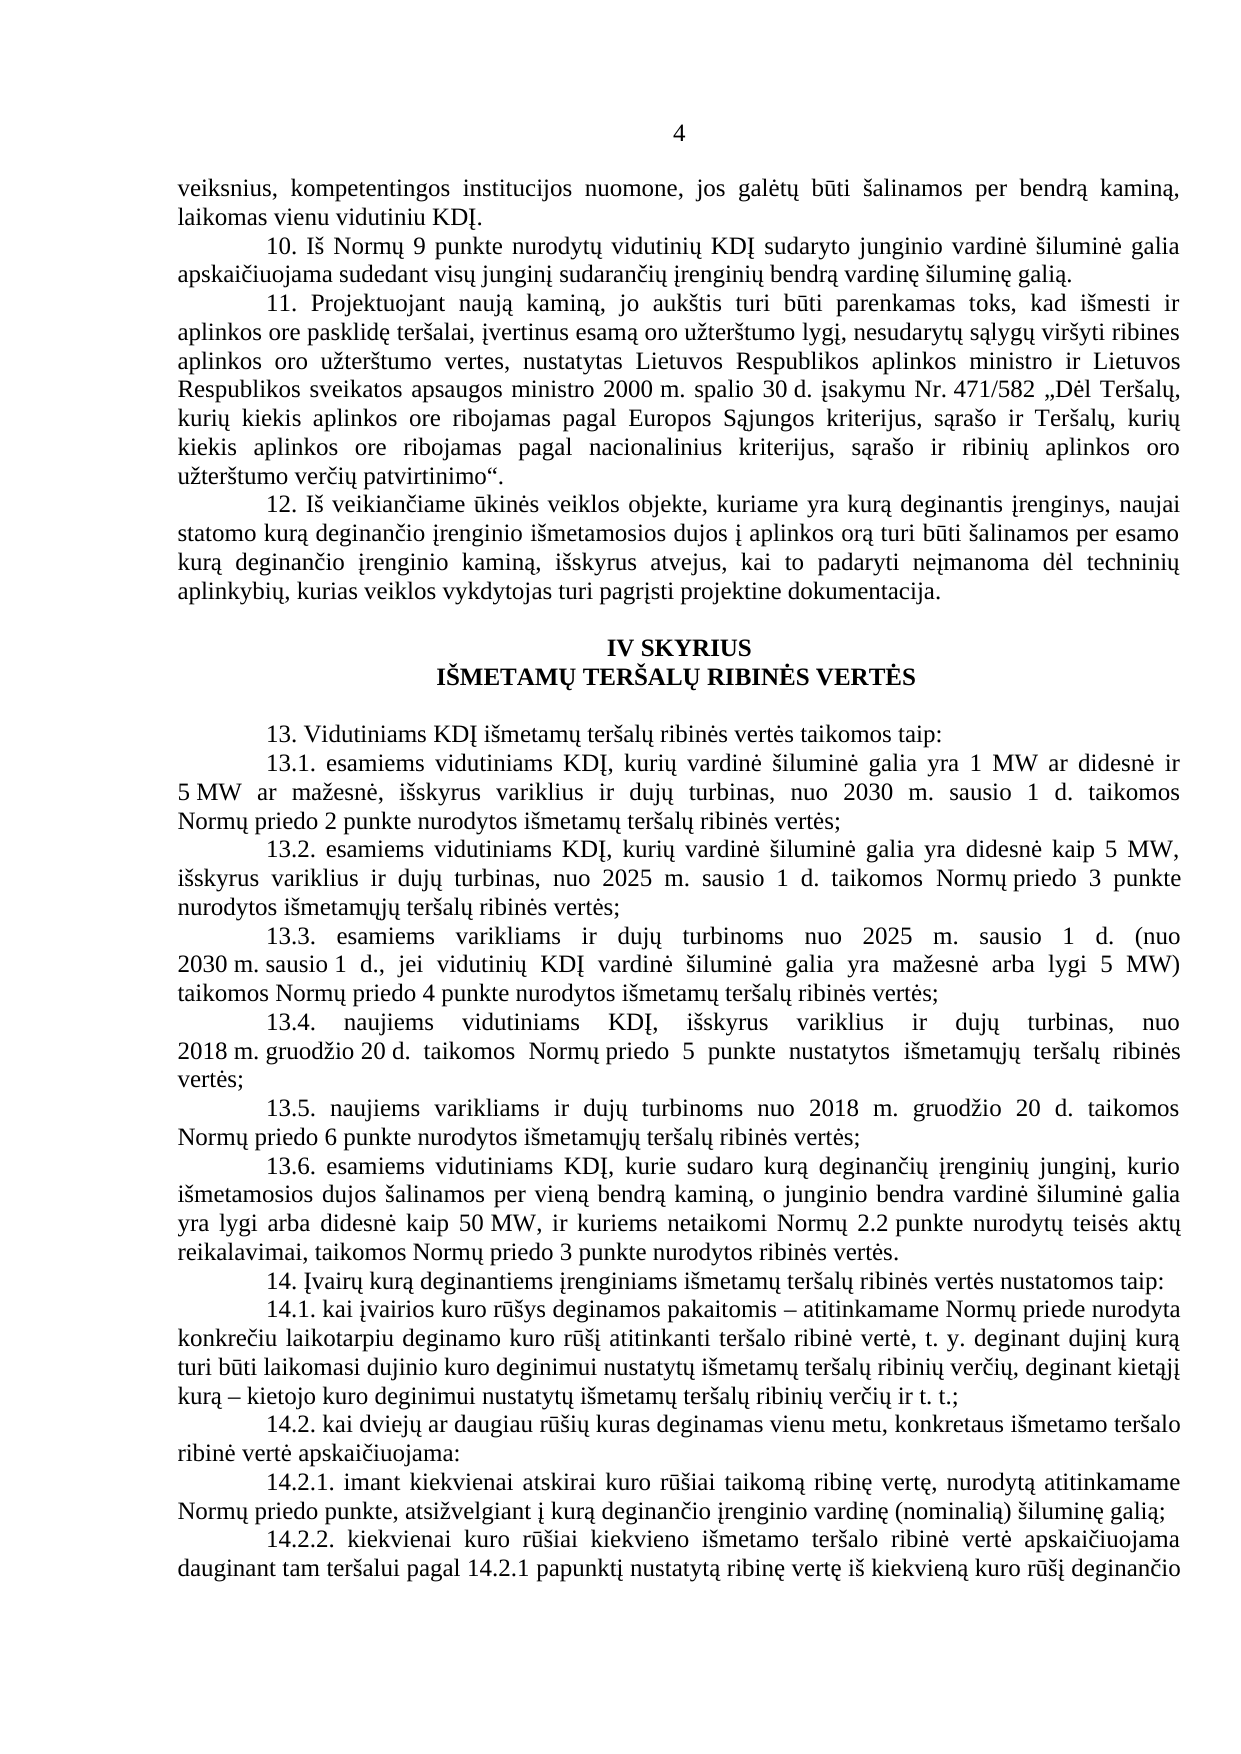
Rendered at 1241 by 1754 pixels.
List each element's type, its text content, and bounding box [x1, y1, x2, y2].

text 12. Iš veikiančiame ūkinės veiklos objekte, kuriame yra kurą deginantis įrenginys, naujai statomo kurą deginančio įrenginio išmetamosios dujos į aplinkos orą turi būti šalinamos per esamo kurą deginančio įrenginio kaminą, išskyrus atvejus, kai to padaryti neįmanoma dėl techninių aplinkybių, kurias veiklos vykdytojas turi pagrįsti projektine dokumentacija. [177, 489, 1181, 604]
text 14.2.2. kiekvienai kuro rūšiai kiekvieno išmetamo teršalo ribinė vertė apskaičiuojama dauginant tam teršalui pagal 14.2.1 papunktį nustatytą ribinę vertę iš kiekvieną kuro rūšį deginančio [177, 1524, 1181, 1582]
text IV SKYRIUS [177, 633, 1181, 662]
text 13.4. naujiems vidutiniams KDĮ, išskyrus variklius ir dujų turbinas, nuo 2018 m. gruodžio 20 d. taikomos Normų priedo 5 punkte nustatytos išmetamųjų teršalų ribinės vertės; [177, 1007, 1181, 1093]
text 14.2. kai dviejų ar daugiau rūšių kuras deginamas vienu metu, konkretaus išmetamo teršalo ribinė vertė apskaičiuojama: [177, 1409, 1181, 1467]
text 13.1. esamiems vidutiniams KDĮ, kurių vardinė šiluminė galia yra 1 MW ar didesnė ir 5 MW ar mažesnė, išskyrus variklius ir dujų turbinas, nuo 2030 m. sausio 1 d. taikomos Normų priedo 2 punkte nurodytos išmetamų teršalų ribinės vertės; [177, 748, 1181, 834]
text 13.5. naujiems varikliams ir dujų turbinoms nuo 2018 m. gruodžio 20 d. taikomos Normų priedo 6 punkte nurodytos išmetamųjų teršalų ribinės vertės; [177, 1093, 1181, 1151]
text 14. Įvairų kurą deginantiems įrenginiams išmetamų teršalų ribinės vertės nustatomos taip: [177, 1266, 1181, 1294]
text 13. Vidutiniams KDĮ išmetamų teršalų ribinės vertės taikomos taip: [177, 719, 1181, 748]
text 13.3. esamiems varikliams ir dujų turbinoms nuo 2025 m. sausio 1 d. (nuo 2030 m. sausio 1 d., jei vidutinių KDĮ vardinė šiluminė galia yra mažesnė arba lygi 5 MW) taikomos Normų priedo 4 punkte nurodytos išmetamų teršalų ribinės vertės; [177, 921, 1181, 1007]
text 14.2.1. imant kiekvienai atskirai kuro rūšiai taikomą ribinę vertę, nurodytą atitinkamame Normų priedo punkte, atsižvelgiant į kurą deginančio įrenginio vardinę (nominalią) šiluminę galią; [177, 1467, 1181, 1524]
text 13.2. esamiems vidutiniams KDĮ, kurių vardinė šiluminė galia yra didesnė kaip 5 MW, išskyrus variklius ir dujų turbinas, nuo 2025 m. sausio 1 d. taikomos Normų priedo 3 punkte nurodytos išmetamųjų teršalų ribinės vertės; [177, 834, 1181, 921]
text 13.6. esamiems vidutiniams KDĮ, kurie sudaro kurą deginančių įrenginių junginį, kurio išmetamosios dujos šalinamos per vieną bendrą kaminą, o junginio bendra vardinė šiluminė galia yra lygi arba didesnė kaip 50 MW, ir kuriems netaikomi Normų 2.2 punkte nurodytų teisės aktų reikalavimai, taikomos Normų priedo 3 punkte nurodytos ribinės vertės. [177, 1151, 1181, 1266]
text 11. Projektuojant naują kaminą, jo aukštis turi būti parenkamas toks, kad išmesti ir aplinkos ore pasklidę teršalai, įvertinus esamą oro užterštumo lygį, nesudarytų sąlygų viršyti ribines aplinkos oro užterštumo vertes, nustatytas Lietuvos Respublikos aplinkos ministro ir Lietuvos Respublikos sveikatos apsaugos ministro 2000 m. spalio 30 d. įsakymu Nr. 471/582 „Dėl Teršalų, kurių kiekis aplinkos ore ribojamas pagal Europos Sąjungos kriterijus, sąrašo ir Teršalų, kurių kiekis aplinkos ore ribojamas pagal nacionalinius kriterijus, sąrašo ir ribinių aplinkos oro užterštumo verčių patvirtinimo“. [177, 288, 1181, 489]
text IŠMETAMŲ TERŠALŲ RIBINĖS VERTĖS [177, 662, 1181, 691]
text veiksnius, kompetentingos institucijos nuomone, jos galėtų būti šalinamos per bendrą kaminą, laikomas vienu vidutiniu KDĮ. [177, 173, 1181, 231]
text 14.1. kai įvairios kuro rūšys deginamos pakaitomis – atitinkamame Normų priede nurodyta konkrečiu laikotarpiu deginamo kuro rūšį atitinkanti teršalo ribinė vertė, t. y. deginant dujinį kurą turi būti laikomasi dujinio kuro deginimui nustatytų išmetamų teršalų ribinių verčių, deginant kietąjį kurą – kietojo kuro deginimui nustatytų išmetamų teršalų ribinių verčių ir t. t.; [177, 1294, 1181, 1409]
text 10. Iš Normų 9 punkte nurodytų vidutinių KDĮ sudaryto junginio vardinė šiluminė galia apskaičiuojama sudedant visų junginį sudarančių įrenginių bendrą vardinę šiluminę galią. [177, 231, 1181, 288]
